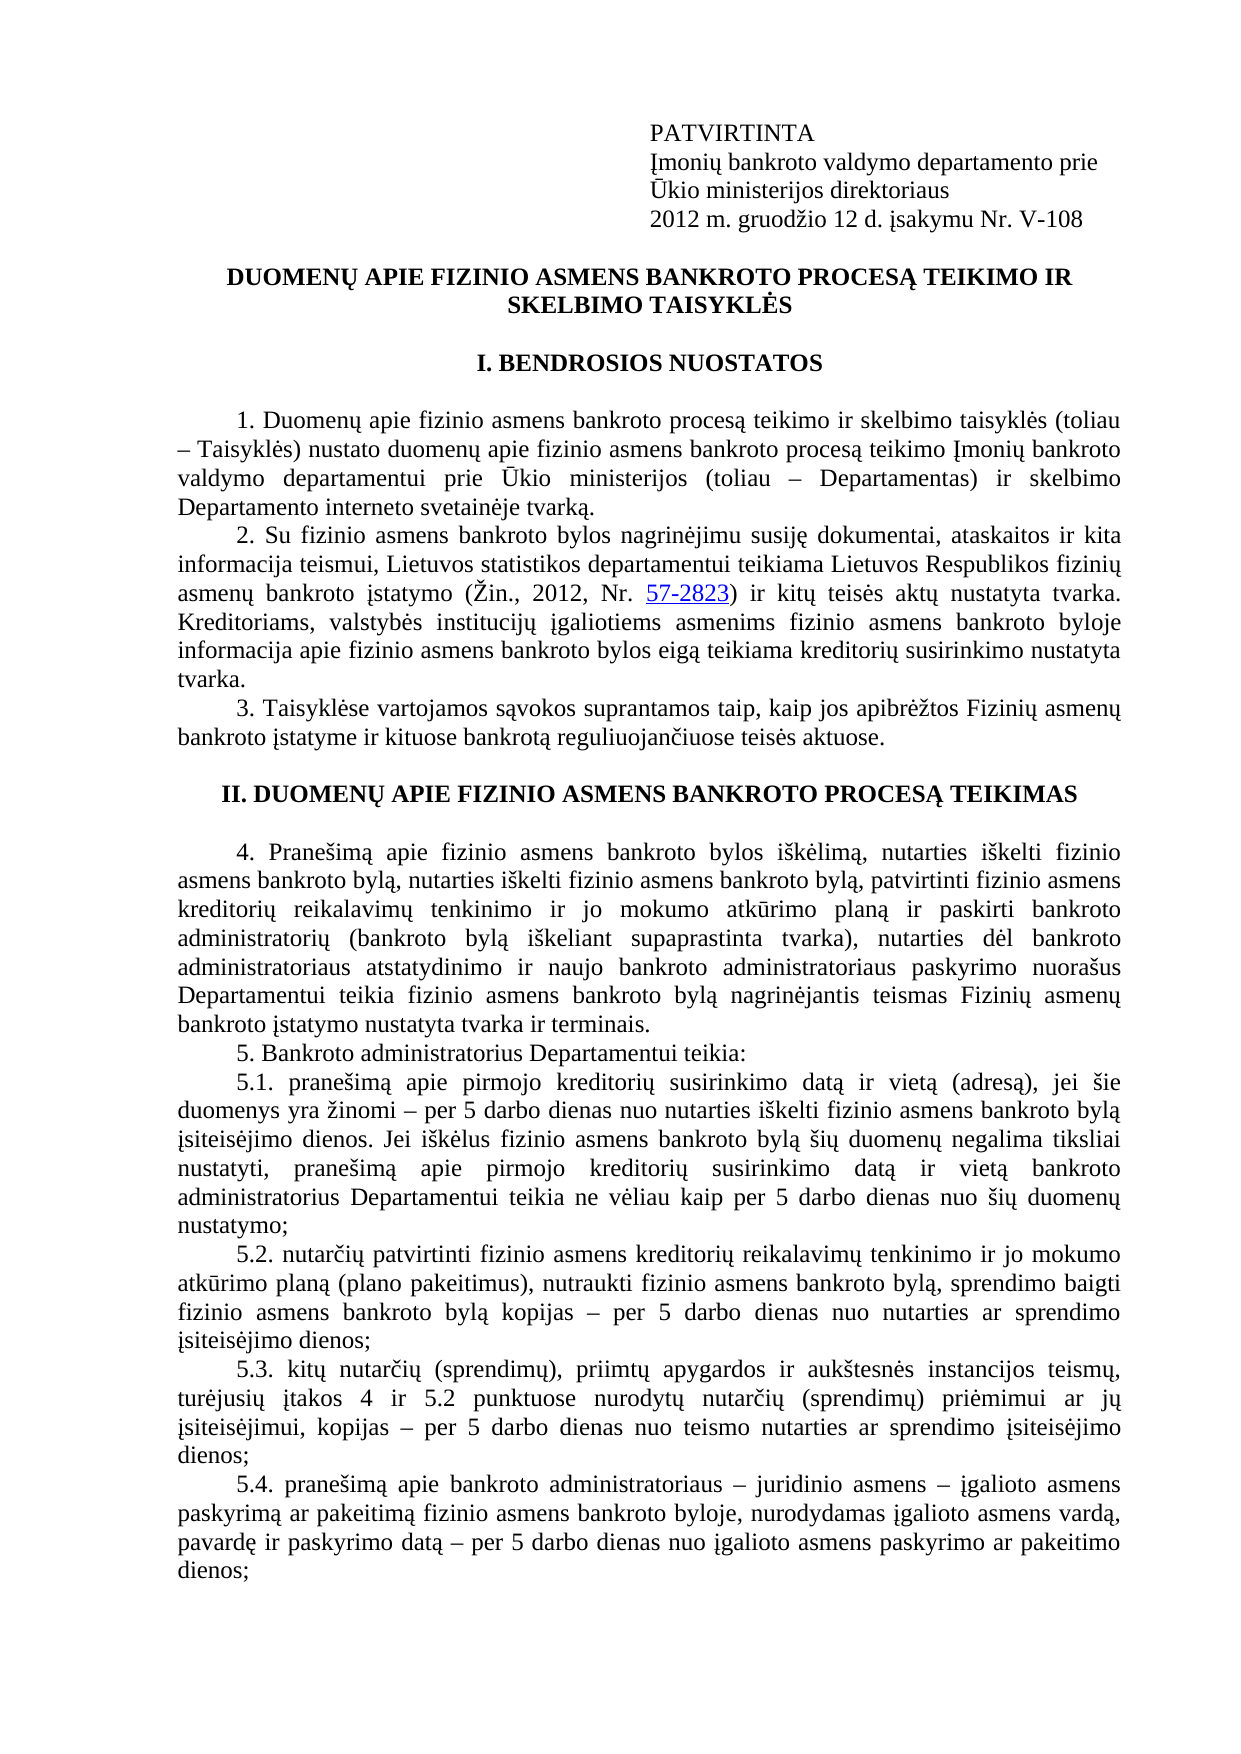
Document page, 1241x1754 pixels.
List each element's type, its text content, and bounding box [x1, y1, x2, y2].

text 3. Taisyklėse vartojamos sąvokos suprantamos taip, kaip jos apibrėžtos Fizinių asmenų bankroto įstatyme ir kituose bankrotą reguliuojančiuose teisės aktuose. [177, 693, 1122, 751]
text 5.3. kitų nutarčių (sprendimų), priimtų apygardos ir aukštesnės instancijos teismų, turėjusių įtakos 4 ir 5.2 punktuose nurodytų nutarčių (sprendimų) priėmimui ar jų įsiteisėjimui, kopijas – per 5 darbo dienas nuo teismo nutarties ar sprendimo įsiteisėjimo dienos; [177, 1354, 1122, 1469]
text I. BENDROSIOS NUOSTATOS [177, 348, 1122, 377]
text 4. Pranešimą apie fizinio asmens bankroto bylos iškėlimą, nutarties iškelti fizinio asmens bankroto bylą, nutarties iškelti fizinio asmens bankroto bylą, patvirtinti fizinio asmens kreditorių reikalavimų tenkinimo ir jo mokumo atkūrimo planą ir paskirti bankroto administratorių (bankroto bylą iškeliant supaprastinta tvarka), nutarties dėl bankroto administratoriaus atstatydinimo ir naujo bankroto administratoriaus paskyrimo nuorašus Departamentui teikia fizinio asmens bankroto bylą nagrinėjantis teismas Fizinių asmenų bankroto įstatymo nustatyta tvarka ir terminais. [177, 837, 1122, 1038]
text Įmonių bankroto valdymo departamento prie [649, 147, 1122, 176]
text 2. Su fizinio asmens bankroto bylos nagrinėjimu susiję dokumentai, ataskaitos ir kita informacija teismui, Lietuvos statistikos departamentui teikiama Lietuvos Respublikos fizinių asmenų bankroto įstatymo (Žin., 2012, Nr. 57-2823) ir kitų teisės aktų nustatyta tvarka. Kreditoriams, valstybės institucijų įgaliotiems asmenims fizinio asmens bankroto byloje informacija apie fizinio asmens bankroto bylos eigą teikiama kreditorių susirinkimo nustatyta tvarka. [177, 521, 1122, 693]
text PATVIRTINTA [649, 118, 1122, 147]
text 5.1. pranešimą apie pirmojo kreditorių susirinkimo datą ir vietą (adresą), jei šie duomenys yra žinomi – per 5 darbo dienas nuo nutarties iškelti fizinio asmens bankroto bylą įsiteisėjimo dienos. Jei iškėlus fizinio asmens bankroto bylą šių duomenų negalima tiksliai nustatyti, pranešimą apie pirmojo kreditorių susirinkimo datą ir vietą bankroto administratorius Departamentui teikia ne vėliau kaip per 5 darbo dienas nuo šių duomenų nustatymo; [177, 1067, 1122, 1239]
text 5.4. pranešimą apie bankroto administratoriaus – juridinio asmens – įgalioto asmens paskyrimą ar pakeitimą fizinio asmens bankroto byloje, nurodydamas įgalioto asmens vardą, pavardę ir paskyrimo datą – per 5 darbo dienas nuo įgalioto asmens paskyrimo ar pakeitimo dienos; [177, 1469, 1122, 1584]
text 1. Duomenų apie fizinio asmens bankroto procesą teikimo ir skelbimo taisyklės (toliau – Taisyklės) nustato duomenų apie fizinio asmens bankroto procesą teikimo Įmonių bankroto valdymo departamentui prie Ūkio ministerijos (toliau – Departamentas) ir skelbimo Departamento interneto svetainėje tvarką. [177, 406, 1122, 521]
text Ūkio ministerijos direktoriaus [649, 176, 1122, 204]
text DUOMENŲ APIE fizinio asmens BANKROTO PROCESĄ TEIKIMO IR SKELBIMO TAISYKLĖS [177, 262, 1122, 319]
text 5.2. nutarčių patvirtinti fizinio asmens kreditorių reikalavimų tenkinimo ir jo mokumo atkūrimo planą (plano pakeitimus), nutraukti fizinio asmens bankroto bylą, sprendimo baigti fizinio asmens bankroto bylą kopijas – per 5 darbo dienas nuo nutarties ar sprendimo įsiteisėjimo dienos; [177, 1239, 1122, 1354]
text 2012 m. gruodžio 12 d. įsakymu Nr. V-108 [649, 204, 1122, 233]
text II. DUOMENŲ APIE FIZINIO ASMENS BANKROTO PROCESĄ TEIKIMAS [177, 779, 1122, 808]
text 5. Bankroto administratorius Departamentui teikia: [177, 1038, 1122, 1067]
